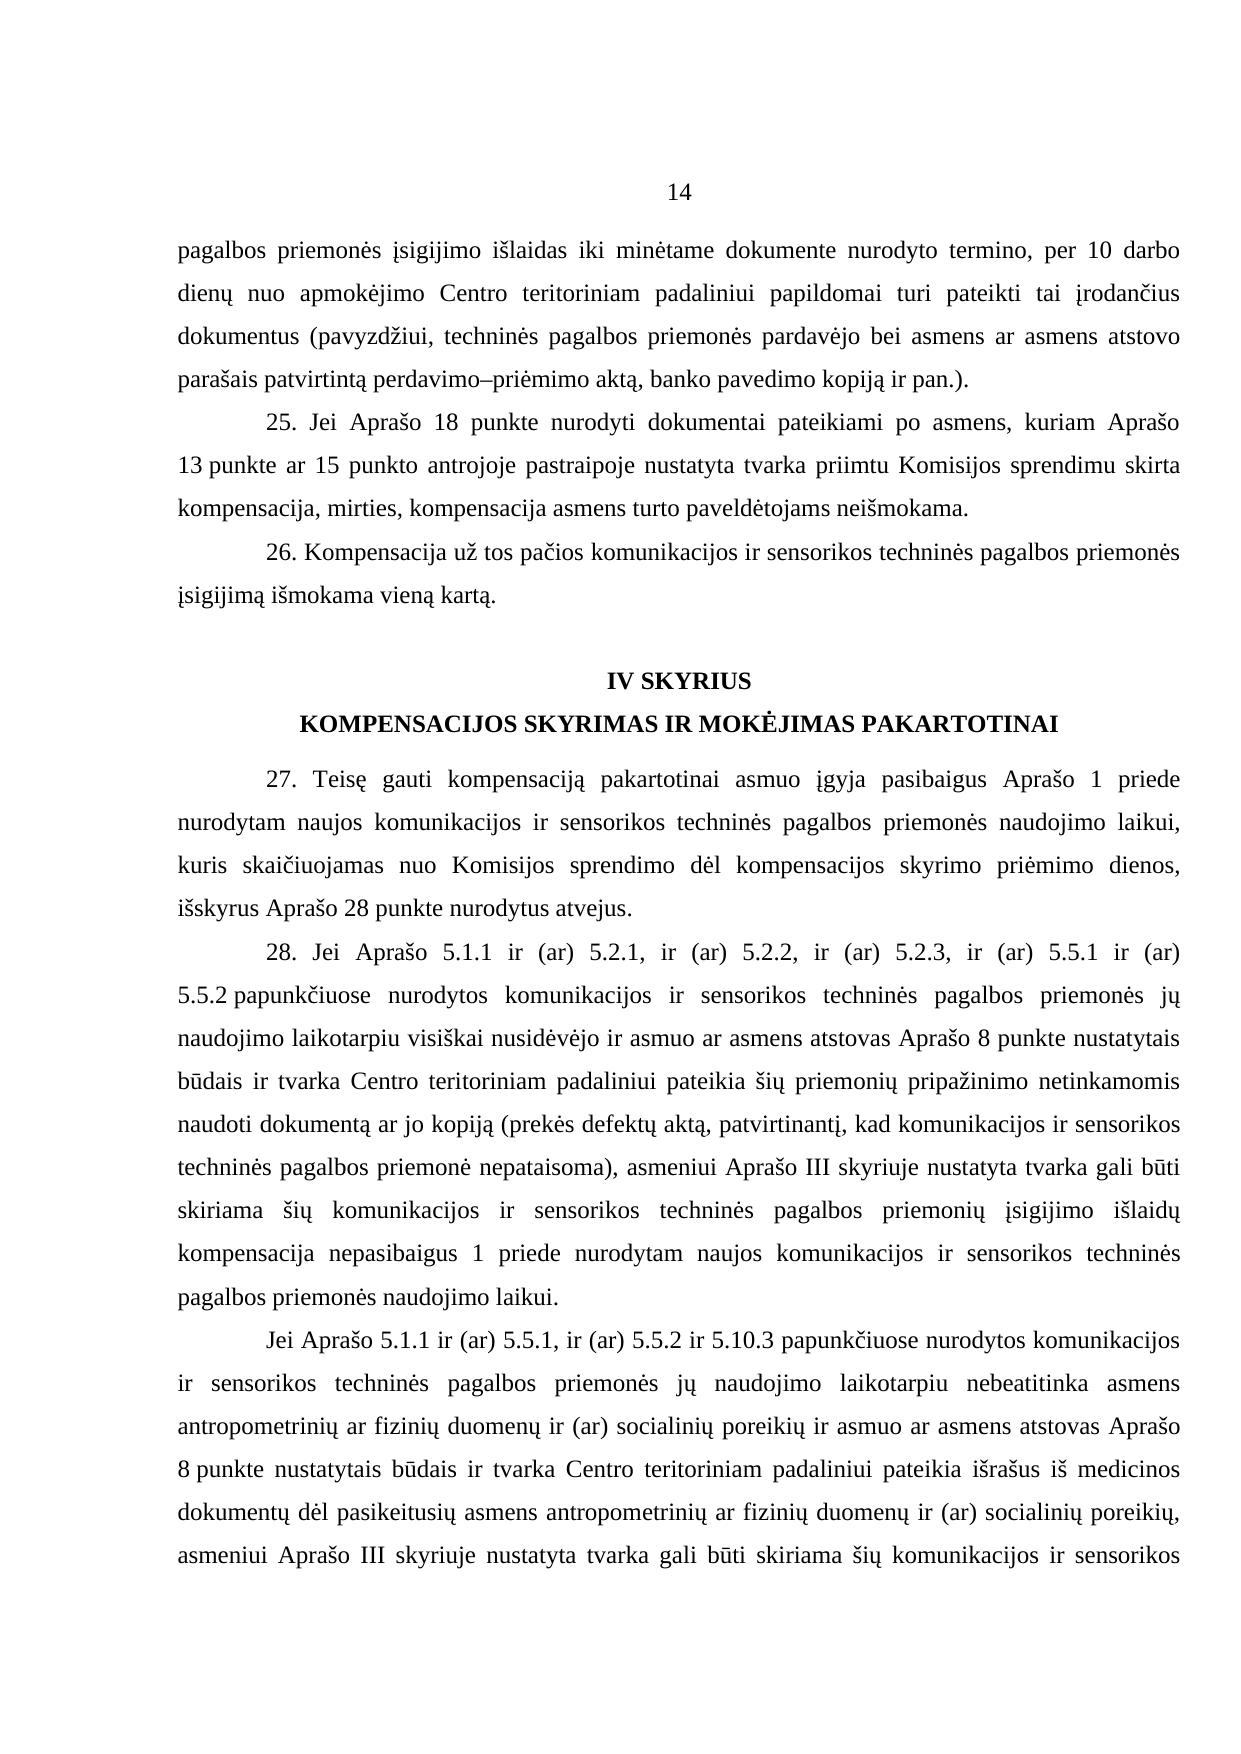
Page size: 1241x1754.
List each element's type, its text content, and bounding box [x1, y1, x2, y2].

text 27. Teisę gauti kompensaciją pakartotinai asmuo įgyja pasibaigus Aprašo 1 priede nurodytam naujos komunikacijos ir sensorikos techninės pagalbos priemonės naudojimo laikui, kuris skaičiuojamas nuo Komisijos sprendimo dėl kompensacijos skyrimo priėmimo dienos, išskyrus Aprašo 28 punkte nurodytus atvejus. [177, 764, 1181, 922]
text 25. Jei Aprašo 18 punkte nurodyti dokumentai pateikiami po asmens, kuriam Aprašo 13 punkte ar 15 punkto antrojoje pastraipoje nustatyta tvarka priimtu Komisijos sprendimu skirta kompensacija, mirties, kompensacija asmens turto paveldėtojams neišmokama. [177, 407, 1181, 522]
text Jei Aprašo 5.1.1 ir (ar) 5.5.1, ir (ar) 5.5.2 ir 5.10.3 papunkčiuose nurodytos komunikacijos ir sensorikos techninės pagalbos priemonės jų naudojimo laikotarpiu nebeatitinka asmens antropometrinių ar fizinių duomenų ir (ar) socialinių poreikių ir asmuo ar asmens atstovas Aprašo 8 punkte nustatytais būdais ir tvarka Centro teritoriniam padaliniui pateikia išrašus iš medicinos dokumentų dėl pasikeitusių asmens antropometrinių ar fizinių duomenų ir (ar) socialinių poreikių, asmeniui Aprašo III skyriuje nustatyta tvarka gali būti skiriama šių komunikacijos ir sensorikos [177, 1325, 1181, 1569]
text 28. Jei Aprašo 5.1.1 ir (ar) 5.2.1, ir (ar) 5.2.2, ir (ar) 5.2.3, ir (ar) 5.5.1 ir (ar) 5.5.2 papunkčiuose nurodytos komunikacijos ir sensorikos techninės pagalbos priemonės jų naudojimo laikotarpiu visiškai nusidėvėjo ir asmuo ar asmens atstovas Aprašo 8 punkte nustatytais būdais ir tvarka Centro teritoriniam padaliniui pateikia šių priemonių pripažinimo netinkamomis naudoti dokumentą ar jo kopiją (prekės defektų aktą, patvirtinantį, kad komunikacijos ir sensorikos techninės pagalbos priemonė nepataisoma), asmeniui Aprašo III skyriuje nustatyta tvarka gali būti skiriama šių komunikacijos ir sensorikos techninės pagalbos priemonių įsigijimo išlaidų kompensacija nepasibaigus 1 priede nurodytam naujos komunikacijos ir sensorikos techninės pagalbos priemonės naudojimo laikui. [177, 937, 1181, 1310]
text 26. Kompensacija už tos pačios komunikacijos ir sensorikos techninės pagalbos priemonės įsigijimą išmokama vieną kartą. [177, 537, 1181, 608]
text pagalbos priemonės įsigijimo išlaidas iki minėtame dokumente nurodyto termino, per 10 darbo dienų nuo apmokėjimo Centro teritoriniam padaliniui papildomai turi pateikti tai įrodančius dokumentus (pavyzdžiui, techninės pagalbos priemonės pardavėjo bei asmens ar asmens atstovo parašais patvirtintą perdavimo–priėmimo aktą, banko pavedimo kopiją ir pan.). [177, 235, 1181, 393]
text IV SKYRIUS [177, 666, 1181, 695]
text KOMPENSACIJOS SKYRIMAS IR MOKĖJIMAS PAKARTOTINAI [177, 709, 1181, 738]
